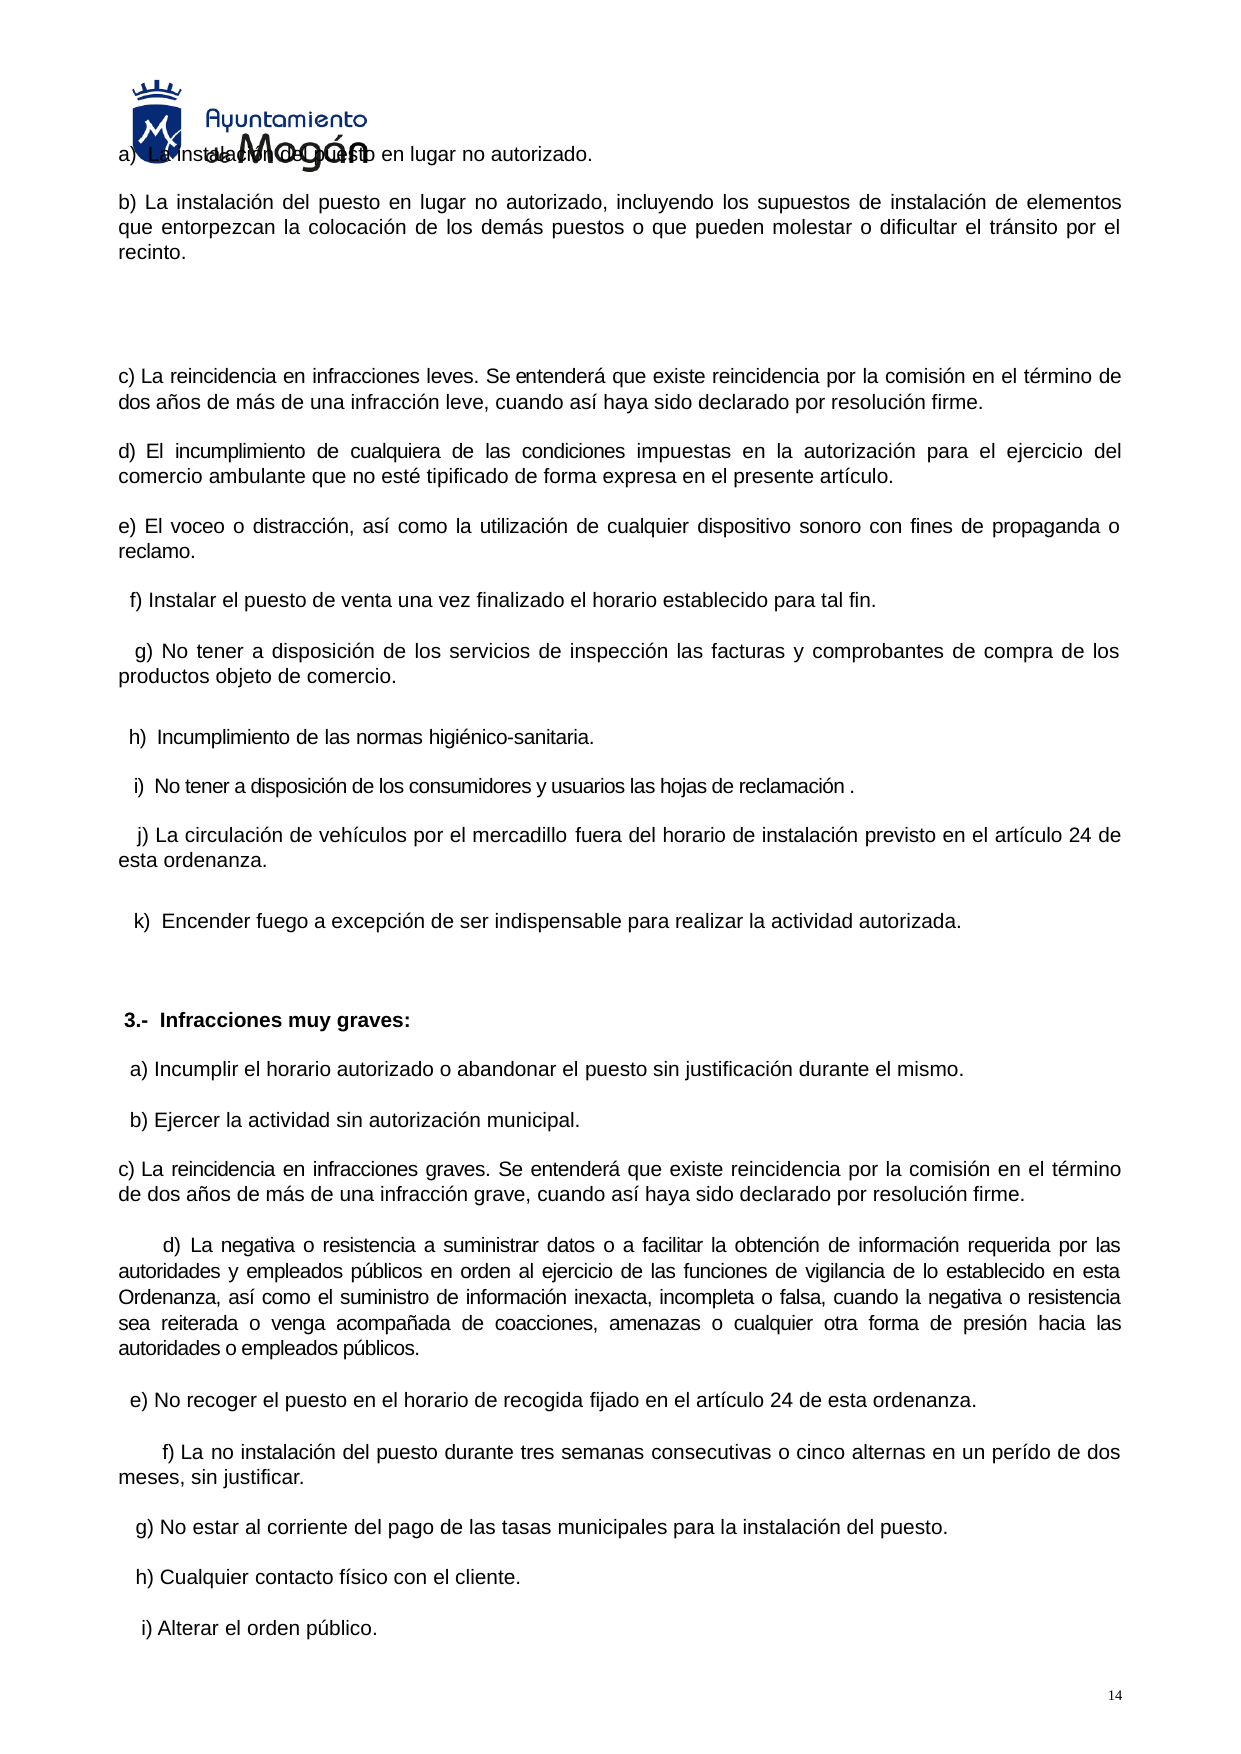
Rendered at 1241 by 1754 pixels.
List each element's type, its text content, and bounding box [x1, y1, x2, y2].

list g) No tener a disposición de los servicios de inspección las facturas y comprobantes de compra de los productos objeto de comercio. [118, 638, 1122, 688]
list b) Ejercer la actividad sin autorización municipal. [118, 1107, 1122, 1131]
list a) La instalación del puesto en lugar no autorizado. [385, 141, 1122, 165]
picture [117, 58, 385, 190]
list b) La instalación del puesto en lugar no autorizado, incluyendo los supuestos de instalación de elementos que entorpezcan la colocación de los demás puestos o que pueden molestar o dificultar el tránsito por el recinto. [118, 189, 1122, 264]
list g) No estar al corriente del pago de las tasas municipales para la instalación del puesto. [118, 1515, 1122, 1539]
list e) El voceo o distracción, así como la utilización de cualquier dispositivo sonoro con fines de propaganda o reclamo. [118, 514, 1122, 563]
list i) Alterar el orden público. [118, 1615, 1122, 1639]
list k) Encender fuego a excepción de ser indispensable para realizar la actividad autorizada. [118, 909, 1122, 933]
list 3.- Infracciones muy graves: [118, 1008, 1122, 1032]
list e) No recoger el puesto en el horario de recogida fijado en el artículo 24 de esta ordenanza. [118, 1388, 1122, 1412]
list f) La no instalación del puesto durante tres semanas consecutivas o cinco alternas en un perído de dos meses, sin justificar. [118, 1439, 1122, 1489]
text h) Cualquier contacto físico con el cliente. [118, 1565, 1122, 1589]
list c) La reincidencia en infracciones leves. Se entenderá que existe reincidencia por la comisión en el término de dos años de más de una infracción leve, cuando así haya sido declarado por resolución firme. [118, 364, 1122, 413]
list d) La negativa o resistencia a suministrar datos o a facilitar la obtención de información requerida por las autoridades y empleados públicos en orden al ejercicio de las funciones de vigilancia de lo establecido en esta Ordenanza, así como el suministro de información inexacta, incompleta o falsa, cuando la negativa o resistencia sea reiterada o venga acompañada de coacciones, amenazas o cualquier otra forma de presión hacia las autoridades o empleados públicos. [118, 1233, 1122, 1360]
list a) Incumplir el horario autorizado o abandonar el puesto sin justificación durante el mismo. [118, 1057, 1122, 1081]
list d) El incumplimiento de cualquiera de las condiciones impuestas en la autorización para el ejercicio del comercio ambulante que no esté tipificado de forma expresa en el presente artículo. [118, 439, 1122, 488]
list i) No tener a disposición de los consumidores y usuarios las hojas de reclamación . [118, 773, 1122, 797]
list j) La circulación de vehículos por el mercadillo fuera del horario de instalación previsto en el artículo 24 de esta ordenanza. [118, 823, 1122, 872]
list f) Instalar el puesto de venta una vez finalizado el horario establecido para tal fin. [118, 588, 1122, 612]
list h) Incumplimiento de las normas higiénico-sanitaria. [118, 725, 1122, 749]
list c) La reincidencia en infracciones graves. Se entenderá que existe reincidencia por la comisión en el término de dos años de más de una infracción grave, cuando así haya sido declarado por resolución firme. [118, 1156, 1122, 1206]
